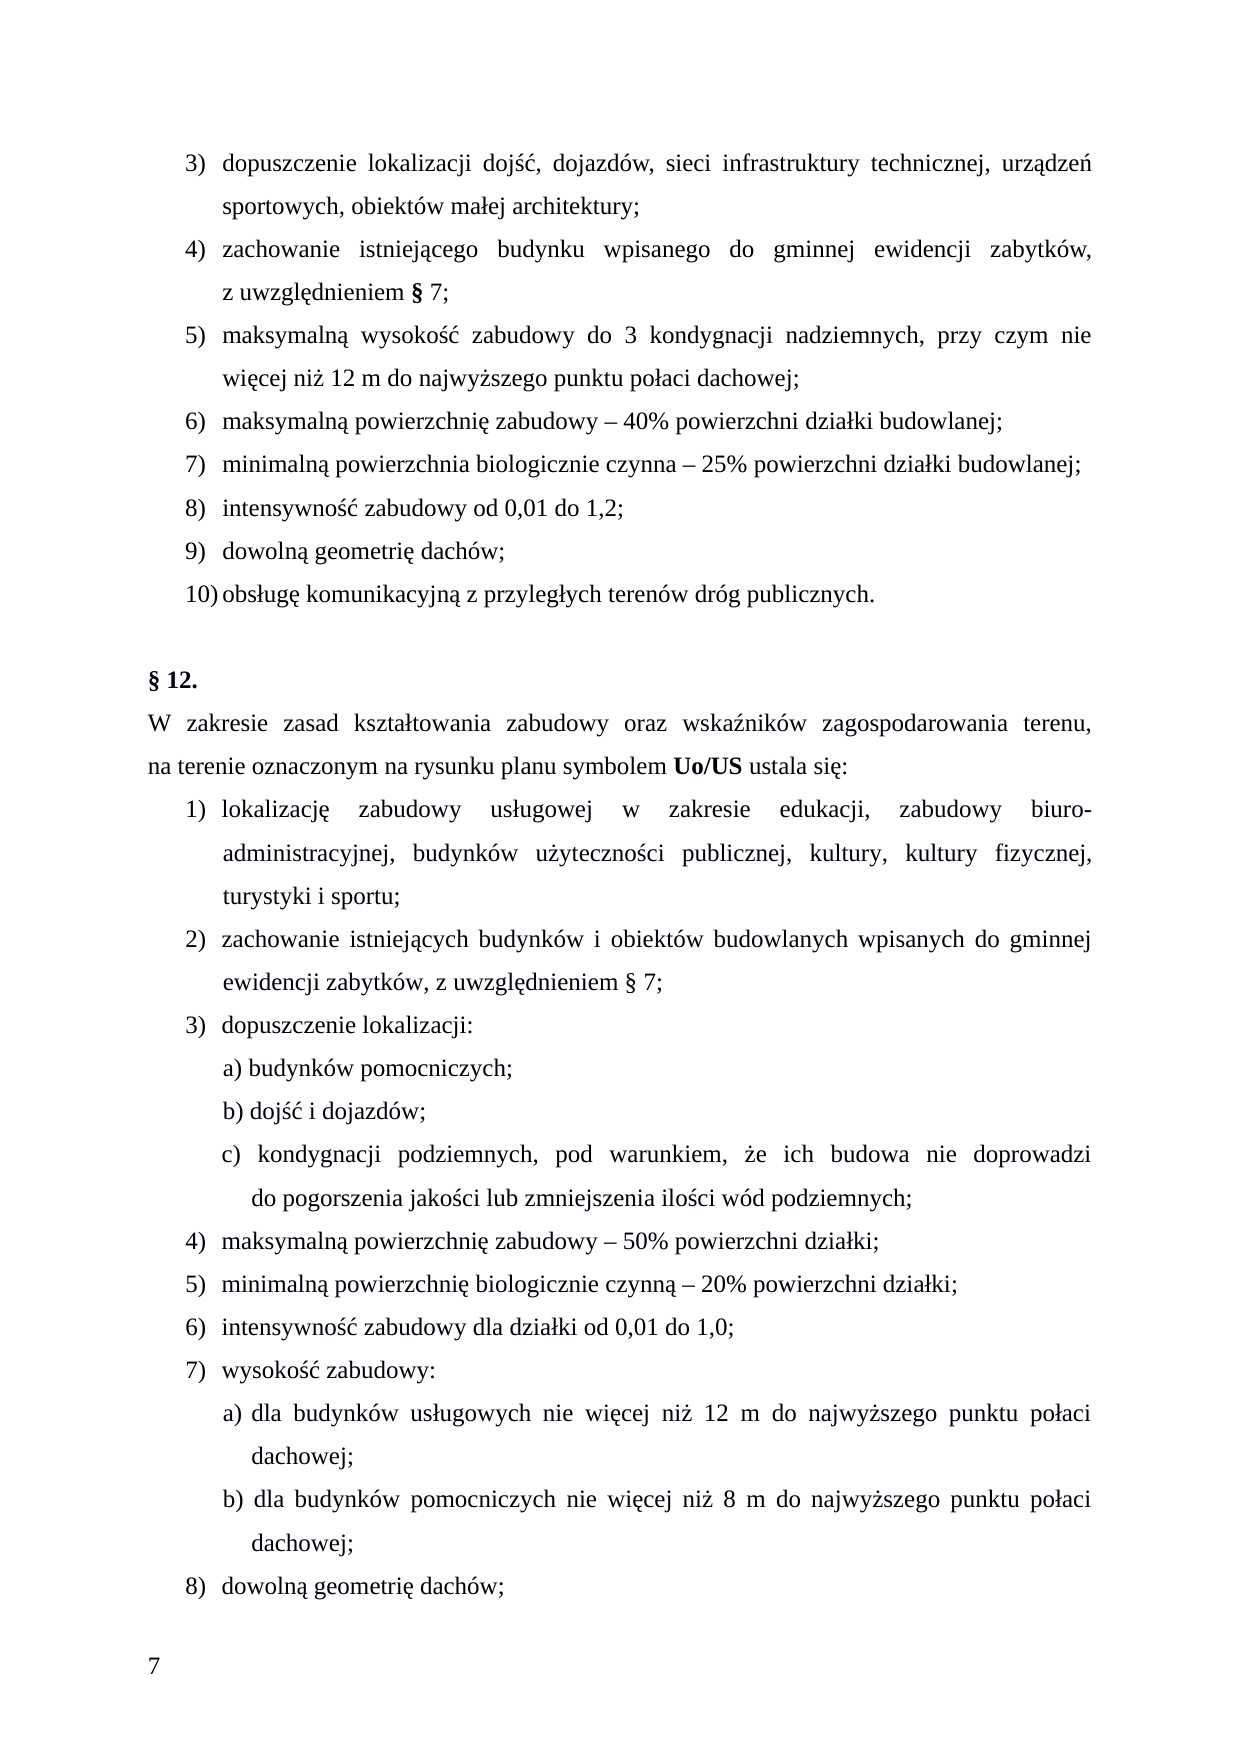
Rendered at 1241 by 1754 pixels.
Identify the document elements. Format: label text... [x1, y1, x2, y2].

list maksymalną powierzchnię zabudowy – 40% powierzchni działki budowlanej; [185, 406, 1093, 435]
text § 12. [148, 665, 1093, 694]
list zachowanie istniejącego budynku wpisanego do gminnej ewidencji zabytków, z uwzględnieniem § 7; [185, 234, 1093, 306]
list minimalną powierzchnia biologicznie czynna – 25% powierzchni działki budowlanej; [185, 449, 1093, 478]
text c) kondygnacji podziemnych, pod warunkiem, że ich budowa nie doprowadzi do pogorszenia jakości lub zmniejszenia ilości wód podziemnych; [221, 1139, 1093, 1211]
list intensywność zabudowy od 0,01 do 1,2; [185, 493, 1093, 521]
list dowolną geometrię dachów; [185, 536, 1093, 564]
text W zakresie zasad kształtowania zabudowy oraz wskaźników zagospodarowania terenu, na terenie oznaczonym na rysunku planu symbolem Uo/US ustala się: [148, 708, 1093, 780]
list dopuszczenie lokalizacji dojść, dojazdów, sieci infrastruktury technicznej, urządzeń sportowych, obiektów małej architektury; [185, 148, 1093, 219]
text a) dla budynków usługowych nie więcej niż 12 m do najwyższego punktu połaci dachowej; [223, 1398, 1093, 1470]
list intensywność zabudowy dla działki od 0,01 do 1,0; [185, 1312, 1093, 1341]
list obsługę komunikacyjną z przyległych terenów dróg publicznych. [185, 579, 1093, 608]
list lokalizację zabudowy usługowej w zakresie edukacji, zabudowy biuro-administracyjnej, budynków użyteczności publicznej, kultury, kultury fizycznej, turystyki i sportu; [185, 794, 1093, 909]
text b) dojść i dojazdów; [223, 1096, 1093, 1125]
list wysokość zabudowy: [185, 1355, 1093, 1384]
list dopuszczenie lokalizacji: [185, 1010, 1093, 1039]
list zachowanie istniejących budynków i obiektów budowlanych wpisanych do gminnej ewidencji zabytków, z uwzględnieniem § 7; [185, 924, 1093, 996]
text a) budynków pomocniczych; [223, 1053, 1093, 1082]
text b) dla budynków pomocniczych nie więcej niż 8 m do najwyższego punktu połaci dachowej; [223, 1484, 1093, 1556]
list maksymalną wysokość zabudowy do 3 kondygnacji nadziemnych, przy czym nie więcej niż 12 m do najwyższego punktu połaci dachowej; [185, 320, 1093, 392]
list maksymalną powierzchnię zabudowy – 50% powierzchni działki; [185, 1226, 1093, 1254]
list minimalną powierzchnię biologicznie czynną – 20% powierzchni działki; [185, 1269, 1093, 1298]
list dowolną geometrię dachów; [185, 1571, 1093, 1599]
